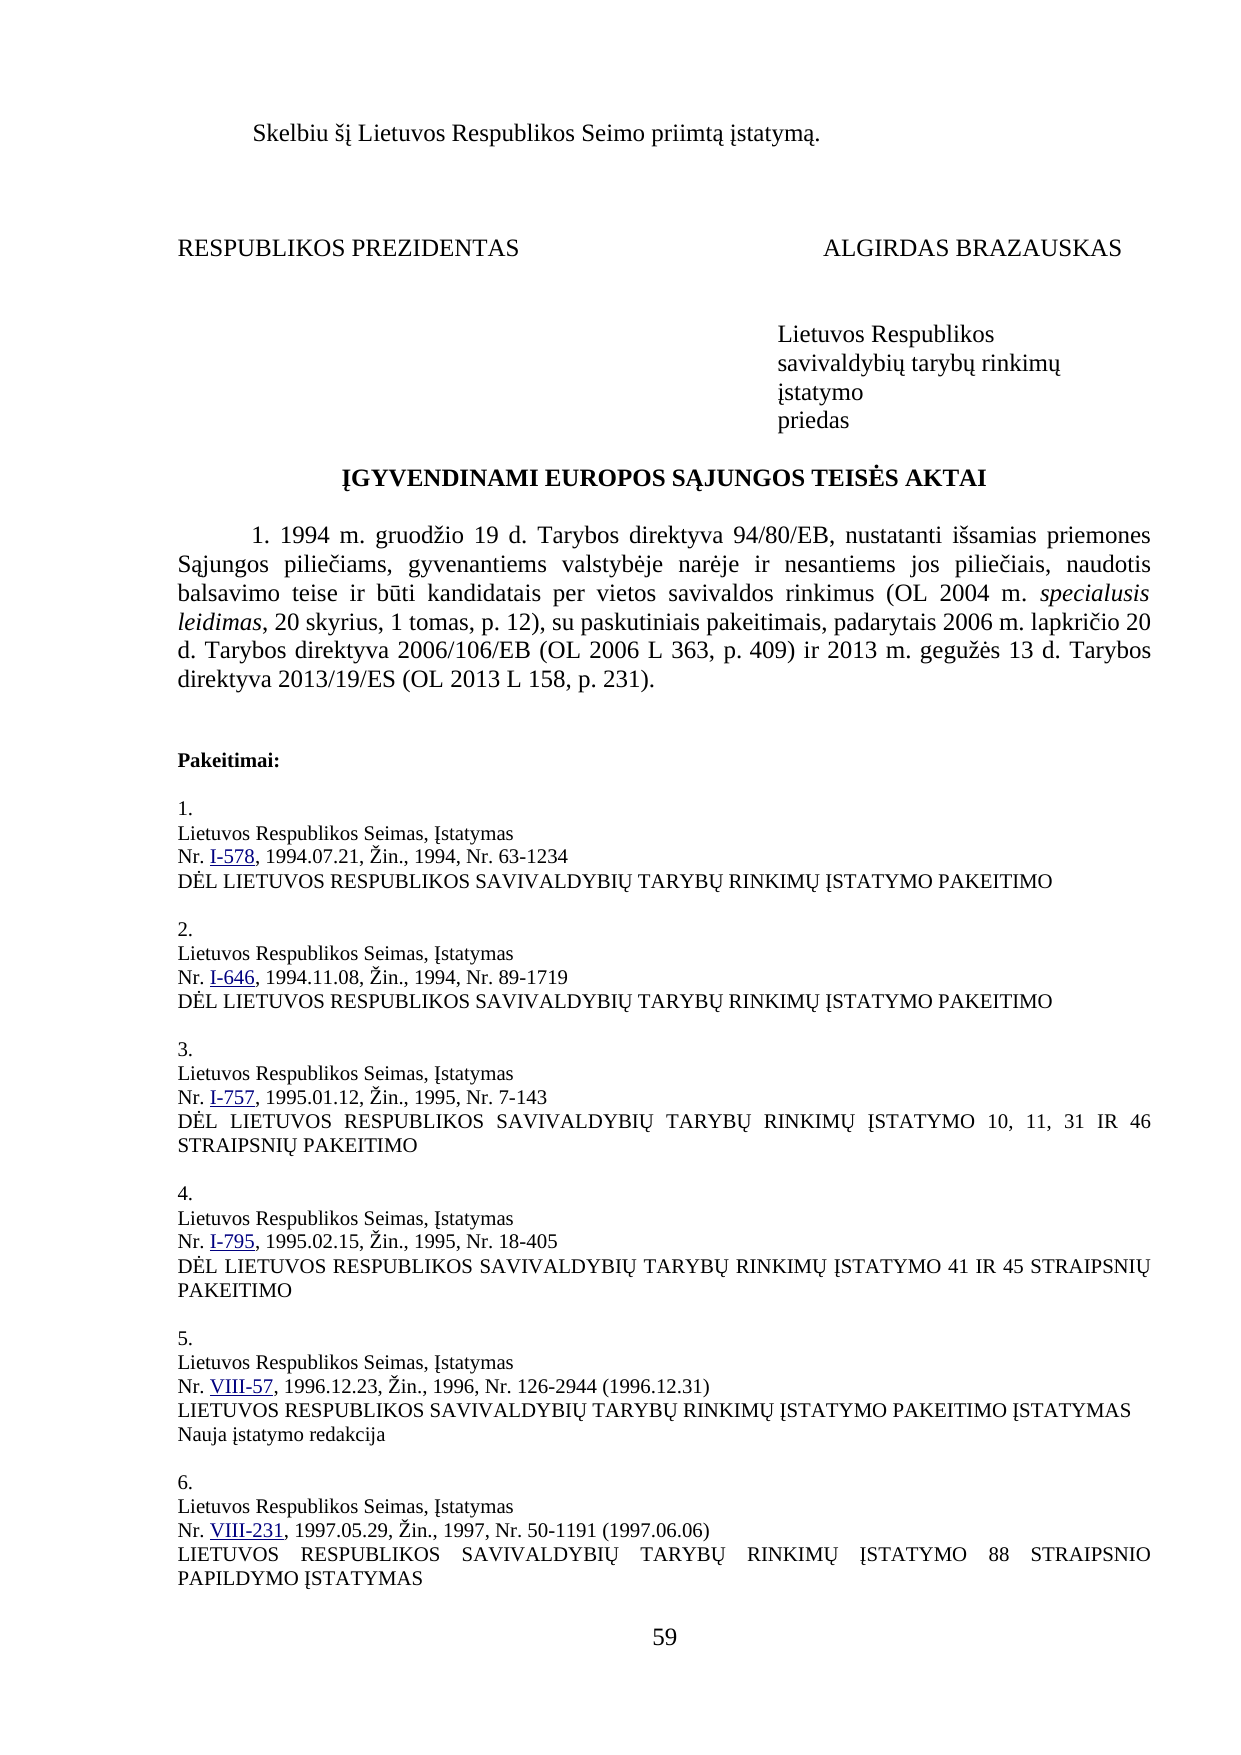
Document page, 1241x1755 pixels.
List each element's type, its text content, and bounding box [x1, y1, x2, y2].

text 5. [177, 1326, 1152, 1350]
text Lietuvos Respublikos [177, 319, 1152, 348]
text Skelbiu šį Lietuvos Respublikos Seimo priimtą įstatymą. [177, 118, 1152, 147]
text DĖL LIETUVOS RESPUBLIKOS SAVIVALDYBIŲ TARYBŲ RINKIMŲ ĮSTATYMO PAKEITIMO [177, 989, 1152, 1013]
text Nr. VIII-231, 1997.05.29, Žin., 1997, Nr. 50-1191 (1997.06.06) [177, 1518, 1152, 1542]
text 6. [177, 1470, 1152, 1494]
text Nr. I-795, 1995.02.15, Žin., 1995, Nr. 18-405 [177, 1229, 1152, 1253]
text priedas [177, 406, 1152, 434]
text 2. [177, 917, 1152, 941]
text 1. 1994 m. gruodžio 19 d. Tarybos direktyva 94/80/EB, nustatanti išsamias priemones Sąjungos piliečiams, gyvenantiems valstybėje narėje ir nesantiems jos piliečiais, naudotis balsavimo teise ir būti kandidatais per vietos savivaldos rinkimus (OL 2004 m. specialusis leidimas, 20 skyrius, 1 tomas, p. 12), su paskutiniais pakeitimais, padarytais 2006 m. lapkričio 20 d. Tarybos direktyva 2006/106/EB (OL 2006 L 363, p. 409) ir 2013 m. gegužės 13 d. Tarybos direktyva 2013/19/ES (OL 2013 L 158, p. 231). [177, 521, 1152, 693]
text Nauja įstatymo redakcija [177, 1422, 1152, 1446]
text LIETUVOS RESPUBLIKOS SAVIVALDYBIŲ TARYBŲ RINKIMŲ ĮSTATYMO 88 STRAIPSNIO PAPILDYMO ĮSTATYMAS [177, 1542, 1152, 1590]
text savivaldybių tarybų rinkimų [177, 348, 1152, 377]
text 3. [177, 1037, 1152, 1061]
text Lietuvos Respublikos Seimas, Įstatymas [177, 1494, 1152, 1518]
text Nr. VIII-57, 1996.12.23, Žin., 1996, Nr. 126-2944 (1996.12.31) [177, 1374, 1152, 1398]
text Lietuvos Respublikos Seimas, Įstatymas [177, 941, 1152, 965]
text Nr. I-646, 1994.11.08, Žin., 1994, Nr. 89-1719 [177, 965, 1152, 989]
text DĖL LIETUVOS RESPUBLIKOS SAVIVALDYBIŲ TARYBŲ RINKIMŲ ĮSTATYMO 41 IR 45 STRAIPSNIŲ PAKEITIMO [177, 1253, 1152, 1302]
text 1. [177, 796, 1152, 820]
text Pakeitimai: [177, 748, 1152, 772]
text Lietuvos Respublikos Seimas, Įstatymas [177, 820, 1152, 844]
text Nr. I-757, 1995.01.12, Žin., 1995, Nr. 7-143 [177, 1085, 1152, 1109]
text įstatymo [177, 377, 1152, 406]
text RESPUBLIKOS PREZIDENTAS ALGIRDAS BRAZAUSKAS [177, 233, 1152, 262]
text 4. [177, 1181, 1152, 1205]
text ĮGYVENDINAMI EUROPOS SĄJUNGOS TEISĖS AKTAI [177, 463, 1152, 492]
text Nr. I-578, 1994.07.21, Žin., 1994, Nr. 63-1234 [177, 844, 1152, 868]
text LIETUVOS RESPUBLIKOS SAVIVALDYBIŲ TARYBŲ RINKIMŲ ĮSTATYMO PAKEITIMO ĮSTATYMAS [177, 1398, 1152, 1422]
text DĖL LIETUVOS RESPUBLIKOS SAVIVALDYBIŲ TARYBŲ RINKIMŲ ĮSTATYMO PAKEITIMO [177, 868, 1152, 893]
text Lietuvos Respublikos Seimas, Įstatymas [177, 1350, 1152, 1374]
text Lietuvos Respublikos Seimas, Įstatymas [177, 1061, 1152, 1085]
text Lietuvos Respublikos Seimas, Įstatymas [177, 1205, 1152, 1229]
text DĖL LIETUVOS RESPUBLIKOS SAVIVALDYBIŲ TARYBŲ RINKIMŲ ĮSTATYMO 10, 11, 31 IR 46 STRAIPSNIŲ PAKEITIMO [177, 1109, 1152, 1157]
